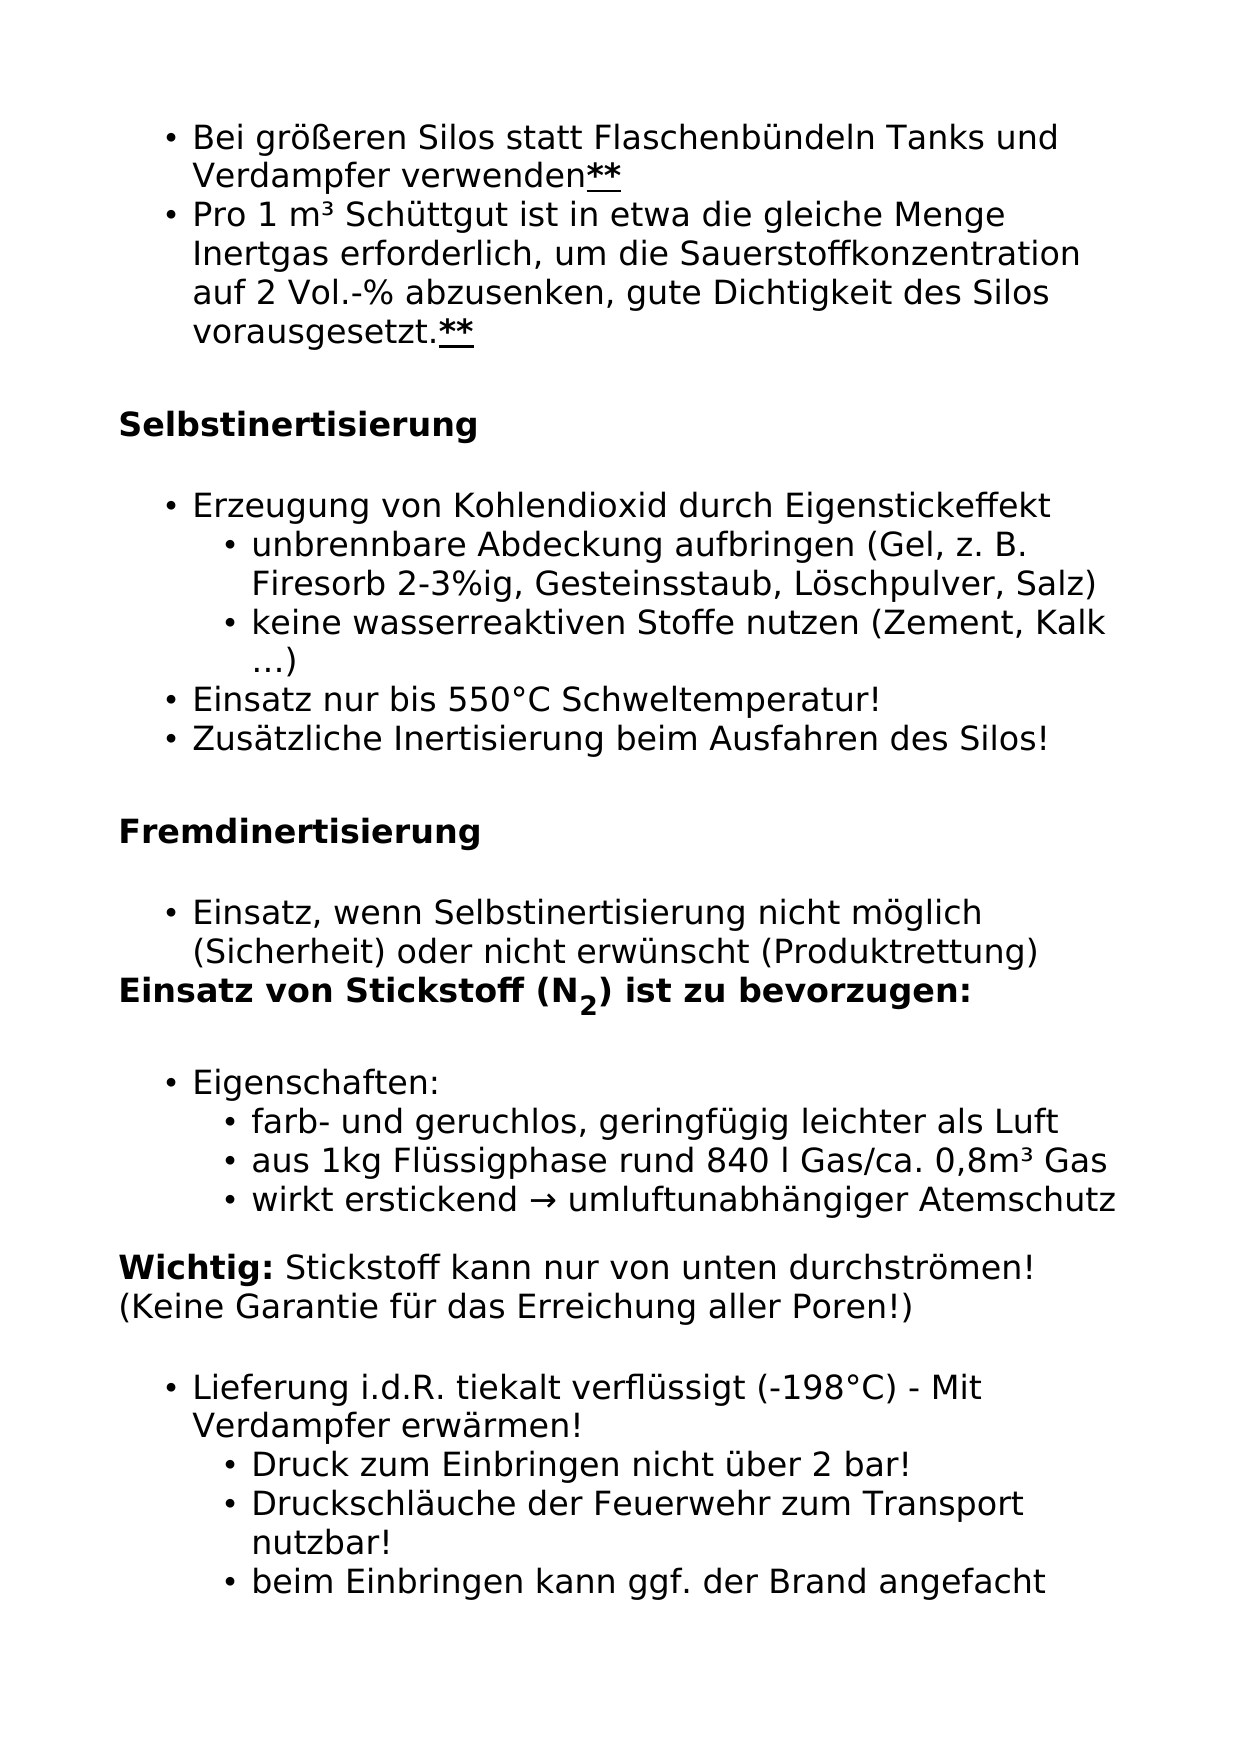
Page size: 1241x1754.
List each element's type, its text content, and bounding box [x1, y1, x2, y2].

list Pro 1 m³ Schüttgut ist in etwa die gleiche Menge Inertgas erforderlich, um die Sauerstoffkonzentration auf 2 Vol.-% abzusenken, gute Dichtigkeit des Silos vorausgesetzt.** [177, 196, 1122, 351]
list aus 1kg Flüssigphase rund 840 l Gas/ca. 0,8m³ Gas [236, 1141, 1122, 1180]
subtitle Selbstinertisierung [118, 406, 1122, 444]
list Zusätzliche Inertisierung beim Ausfahren des Silos! [177, 720, 1122, 758]
list keine wasserreaktiven Stoffe nutzen (Zement, Kalk …) [236, 603, 1122, 681]
list beim Einbringen kann ggf. der Brand angefacht [236, 1562, 1122, 1601]
list Einsatz nur bis 550°C Schweltemperatur! [177, 681, 1122, 720]
text Einsatz von Stickstoff (N2) ist zu bevorzugen: [118, 972, 1122, 1022]
list Einsatz, wenn Selbstinertisierung nicht möglich (Sicherheit) oder nicht erwünscht (Produktrettung) [177, 894, 1122, 972]
list wirkt erstickend → umluftunabhängiger Atemschutz [236, 1180, 1122, 1219]
list Lieferung i.d.R. tiekalt verflüssigt (-198°C) - Mit Verdampfer erwärmen! [177, 1368, 1122, 1446]
subtitle Fremdinertisierung [118, 813, 1122, 852]
list Druckschläuche der Feuerwehr zum Transport nutzbar! [236, 1485, 1122, 1562]
list Erzeugung von Kohlendioxid durch Eigenstickeffekt [177, 487, 1122, 525]
list unbrennbare Abdeckung aufbringen (Gel, z. B. Firesorb 2-3%ig, Gesteinsstaub, Löschpulver, Salz) [236, 525, 1122, 603]
list Eigenschaften: [177, 1063, 1122, 1102]
list Druck zum Einbringen nicht über 2 bar! [236, 1446, 1122, 1485]
list Bei größeren Silos statt Flaschenbündeln Tanks und Verdampfer verwenden** [177, 118, 1122, 196]
list farb- und geruchlos, geringfügig leichter als Luft [236, 1102, 1122, 1141]
text Wichtig: Stickstoff kann nur von unten durchströmen! (Keine Garantie für das Erreichung aller Poren!) [118, 1248, 1122, 1326]
